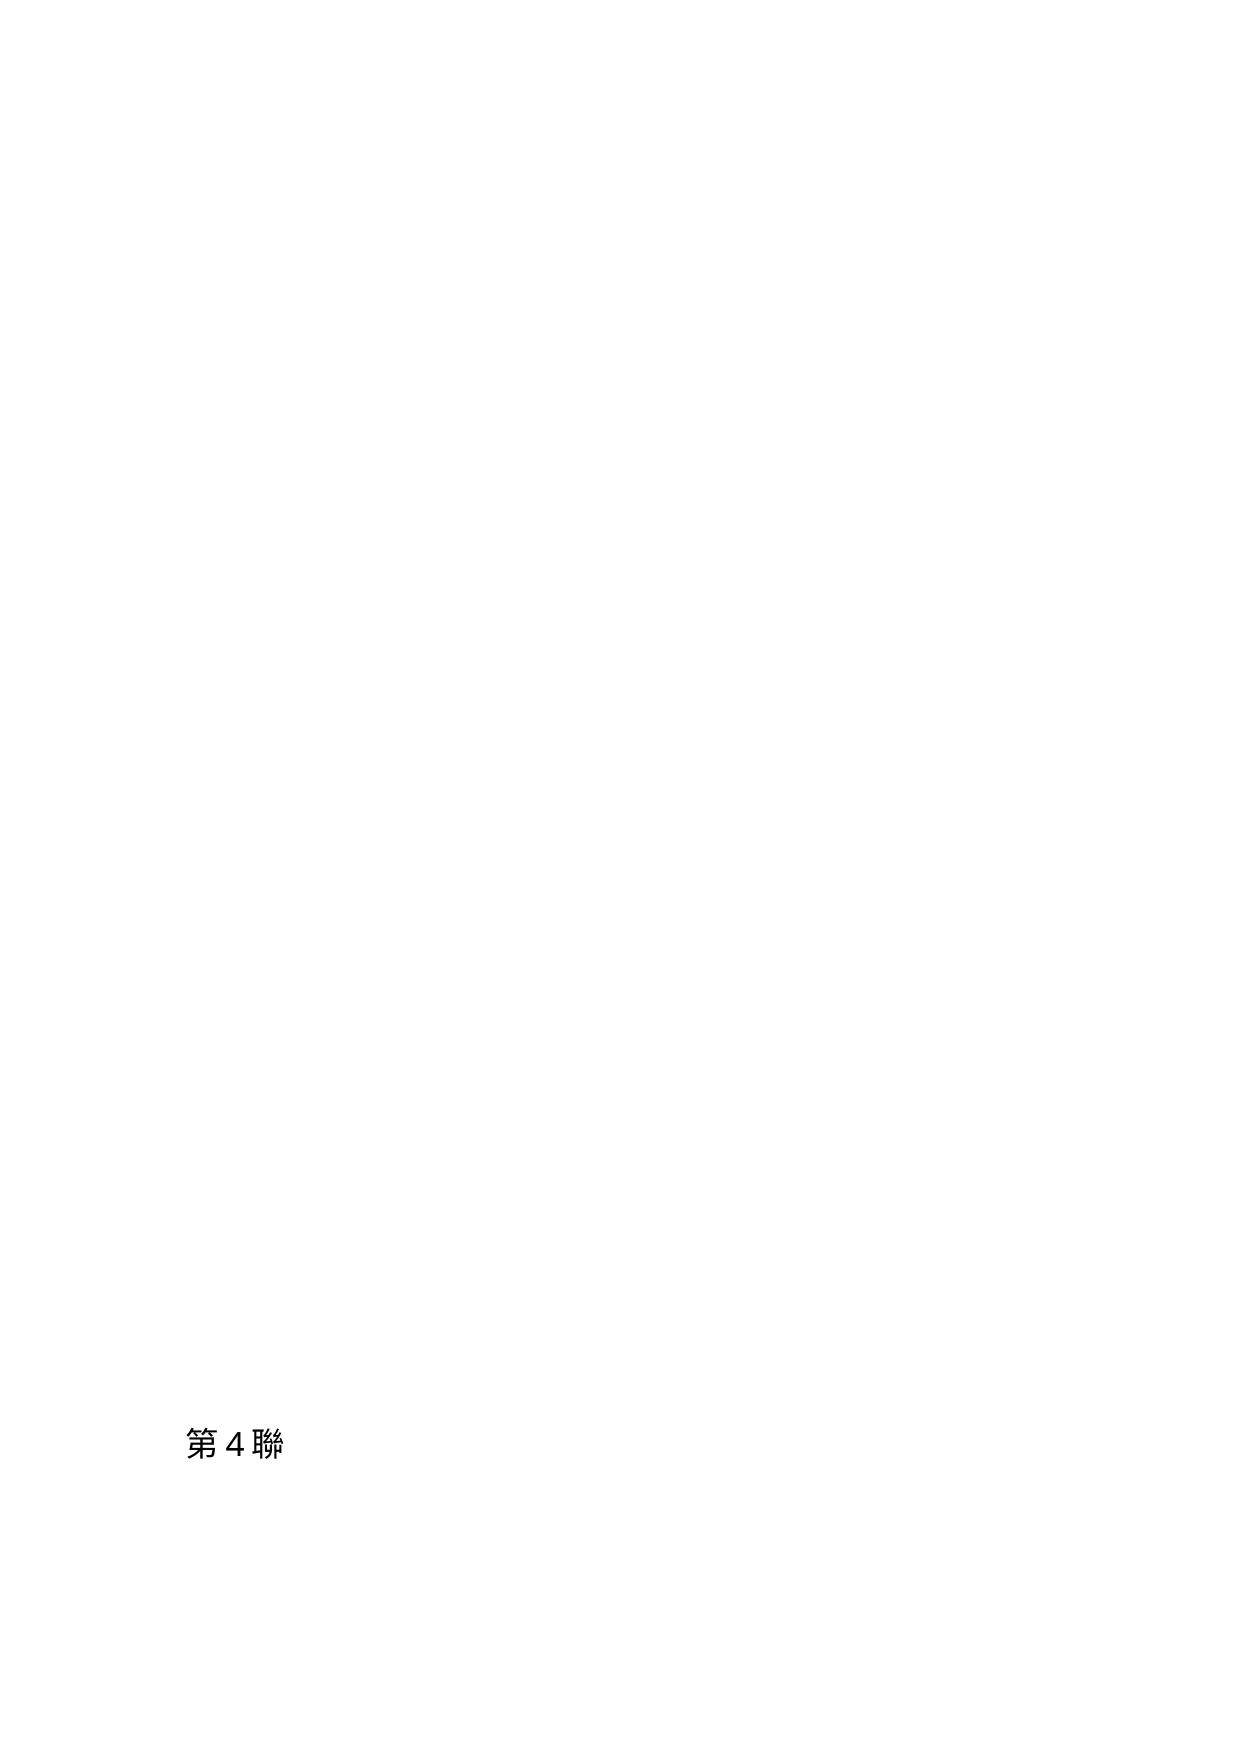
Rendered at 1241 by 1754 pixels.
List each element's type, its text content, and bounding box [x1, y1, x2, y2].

text 第4聯 [185, 1405, 1122, 1480]
